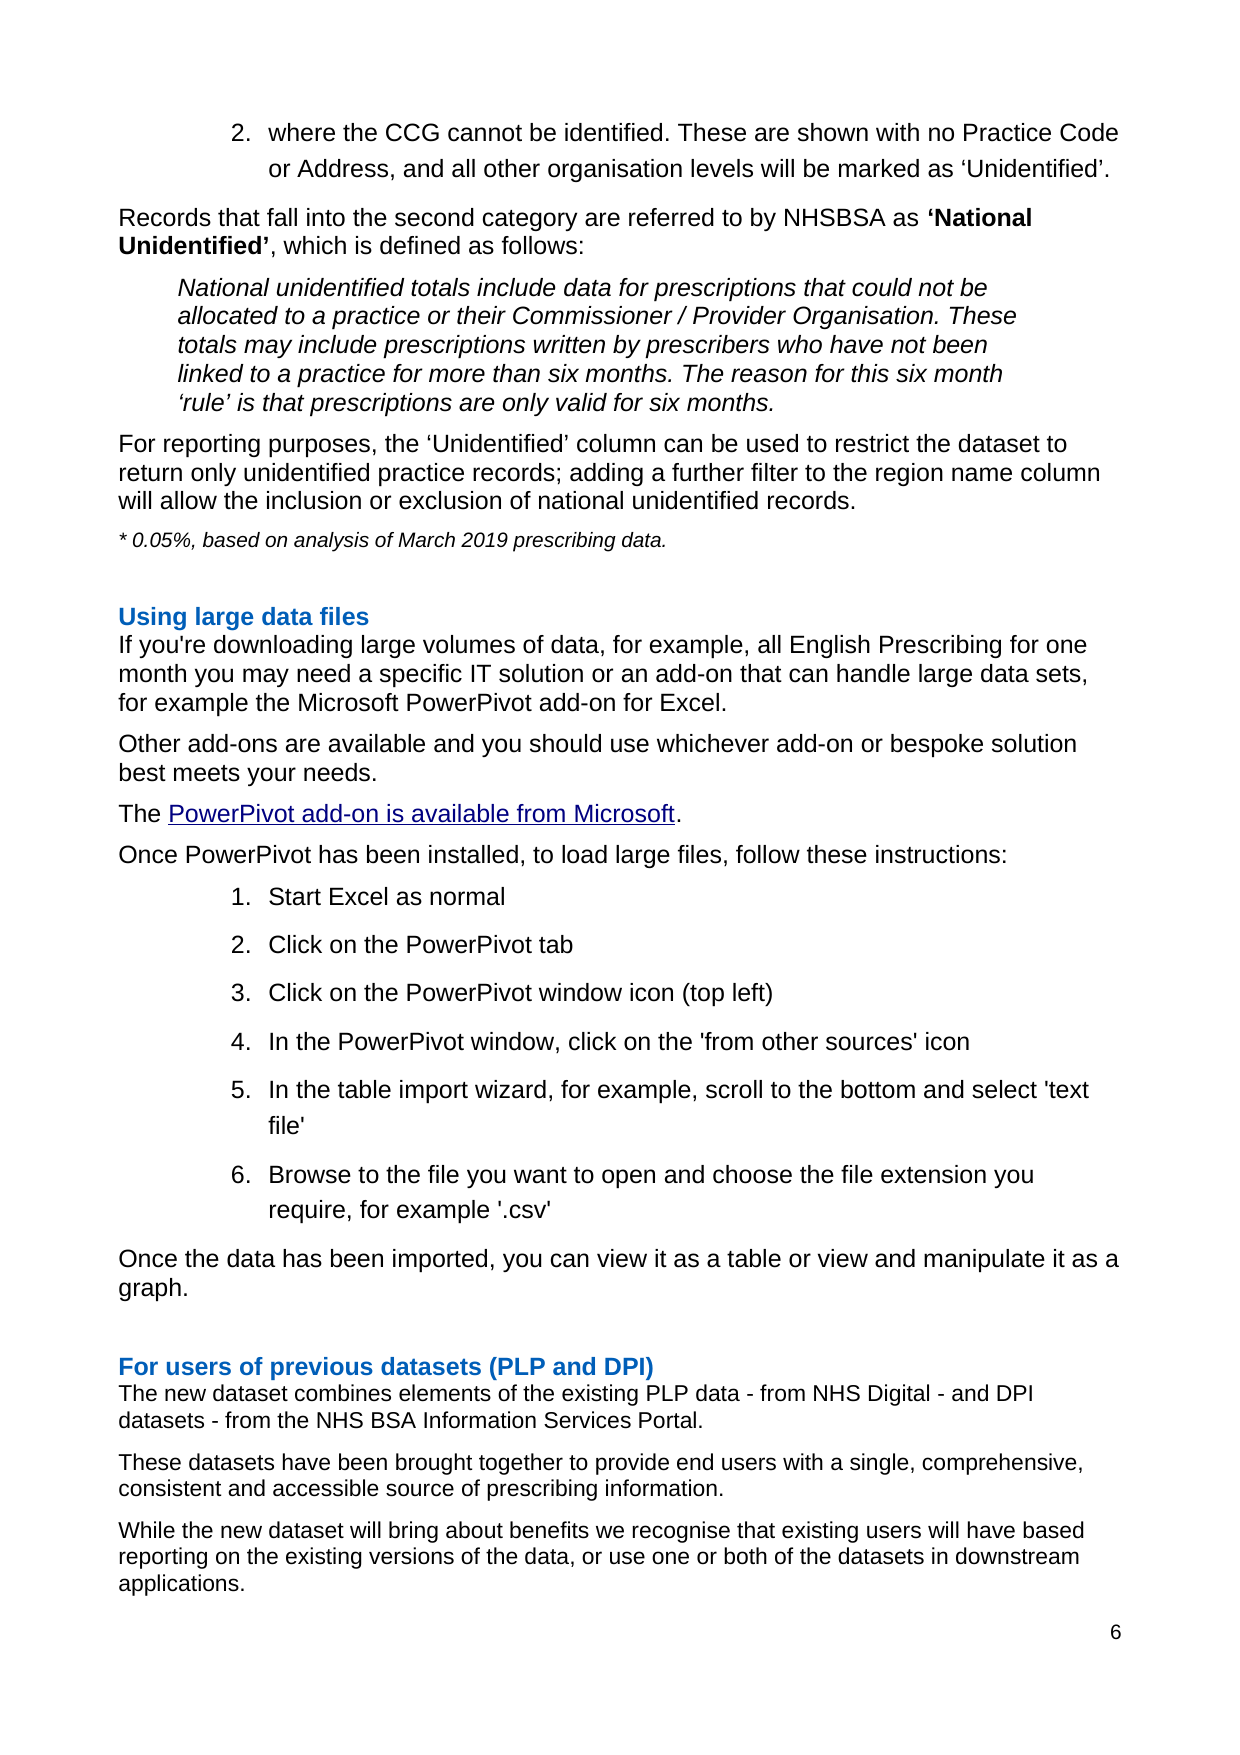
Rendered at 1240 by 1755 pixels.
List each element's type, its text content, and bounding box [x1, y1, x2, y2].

list Click on the PowerPivot window icon (top left) [231, 978, 1121, 1007]
list In the table import wizard, for example, scroll to the bottom and select 'text file' [231, 1075, 1121, 1140]
list Click on the PowerPivot tab [231, 930, 1121, 959]
text These datasets have been brought together to provide end users with a single, comprehensive, consistent and accessible source of prescribing information. [118, 1448, 1121, 1501]
list In the PowerPivot window, click on the 'from other sources' icon [231, 1027, 1121, 1056]
subtitle For users of previous datasets (PLP and DPI) [118, 1351, 1121, 1380]
text * 0.05%, based on analysis of March 2019 prescribing data. [118, 527, 1121, 551]
text For reporting purposes, the ‘Unidentified’ column can be used to restrict the dataset to return only unidentified practice records; adding a further filter to the region name column will allow the inclusion or exclusion of national unidentified records. [118, 429, 1121, 515]
list where the CCG cannot be identified. These are shown with no Practice Code or Address, and all other organisation levels will be marked as ‘Unidentified’. [231, 118, 1121, 183]
text Records that fall into the second category are referred to by NHSBSA as ‘National Unidentified’, which is defined as follows: [118, 202, 1121, 260]
text National unidentified totals include data for prescriptions that could not be allocated to a practice or their Commissioner / Provider Organisation. These totals may include prescriptions written by prescribers who have not been linked to a practice for more than six months. The reason for this six month ‘rule’ is that prescriptions are only valid for six months. [177, 272, 1062, 416]
text While the new dataset will bring about benefits we recognise that existing users will have based reporting on the existing versions of the data, or use one or both of the datasets in downstream applications. [118, 1517, 1121, 1596]
text Once PowerPivot has been installed, to load large files, follow these instructions: [118, 840, 1121, 869]
list Browse to the file you want to open and choose the file extension you require, for example '.csv' [231, 1159, 1121, 1224]
text Once the data has been imported, you can view it as a table or view and manipulate it as a graph. [118, 1244, 1121, 1301]
list Start Excel as normal [231, 881, 1121, 910]
subtitle Using large data files [118, 601, 1121, 630]
text Other add-ons are available and you should use whichever add-on or bespoke solution best meets your needs. [118, 729, 1121, 786]
text The new dataset combines elements of the existing PLP data ‑ from NHS Digital ‑ and DPI datasets ‑ from the NHS BSA Information Services Portal. [118, 1380, 1121, 1433]
text The PowerPivot add-on is available from Microsoft. [118, 799, 1121, 828]
text If you're downloading large volumes of data, for example, all English Prescribing for one month you may need a specific IT solution or an add-on that can handle large data sets, for example the Microsoft PowerPivot add-on for Excel. [118, 630, 1121, 716]
